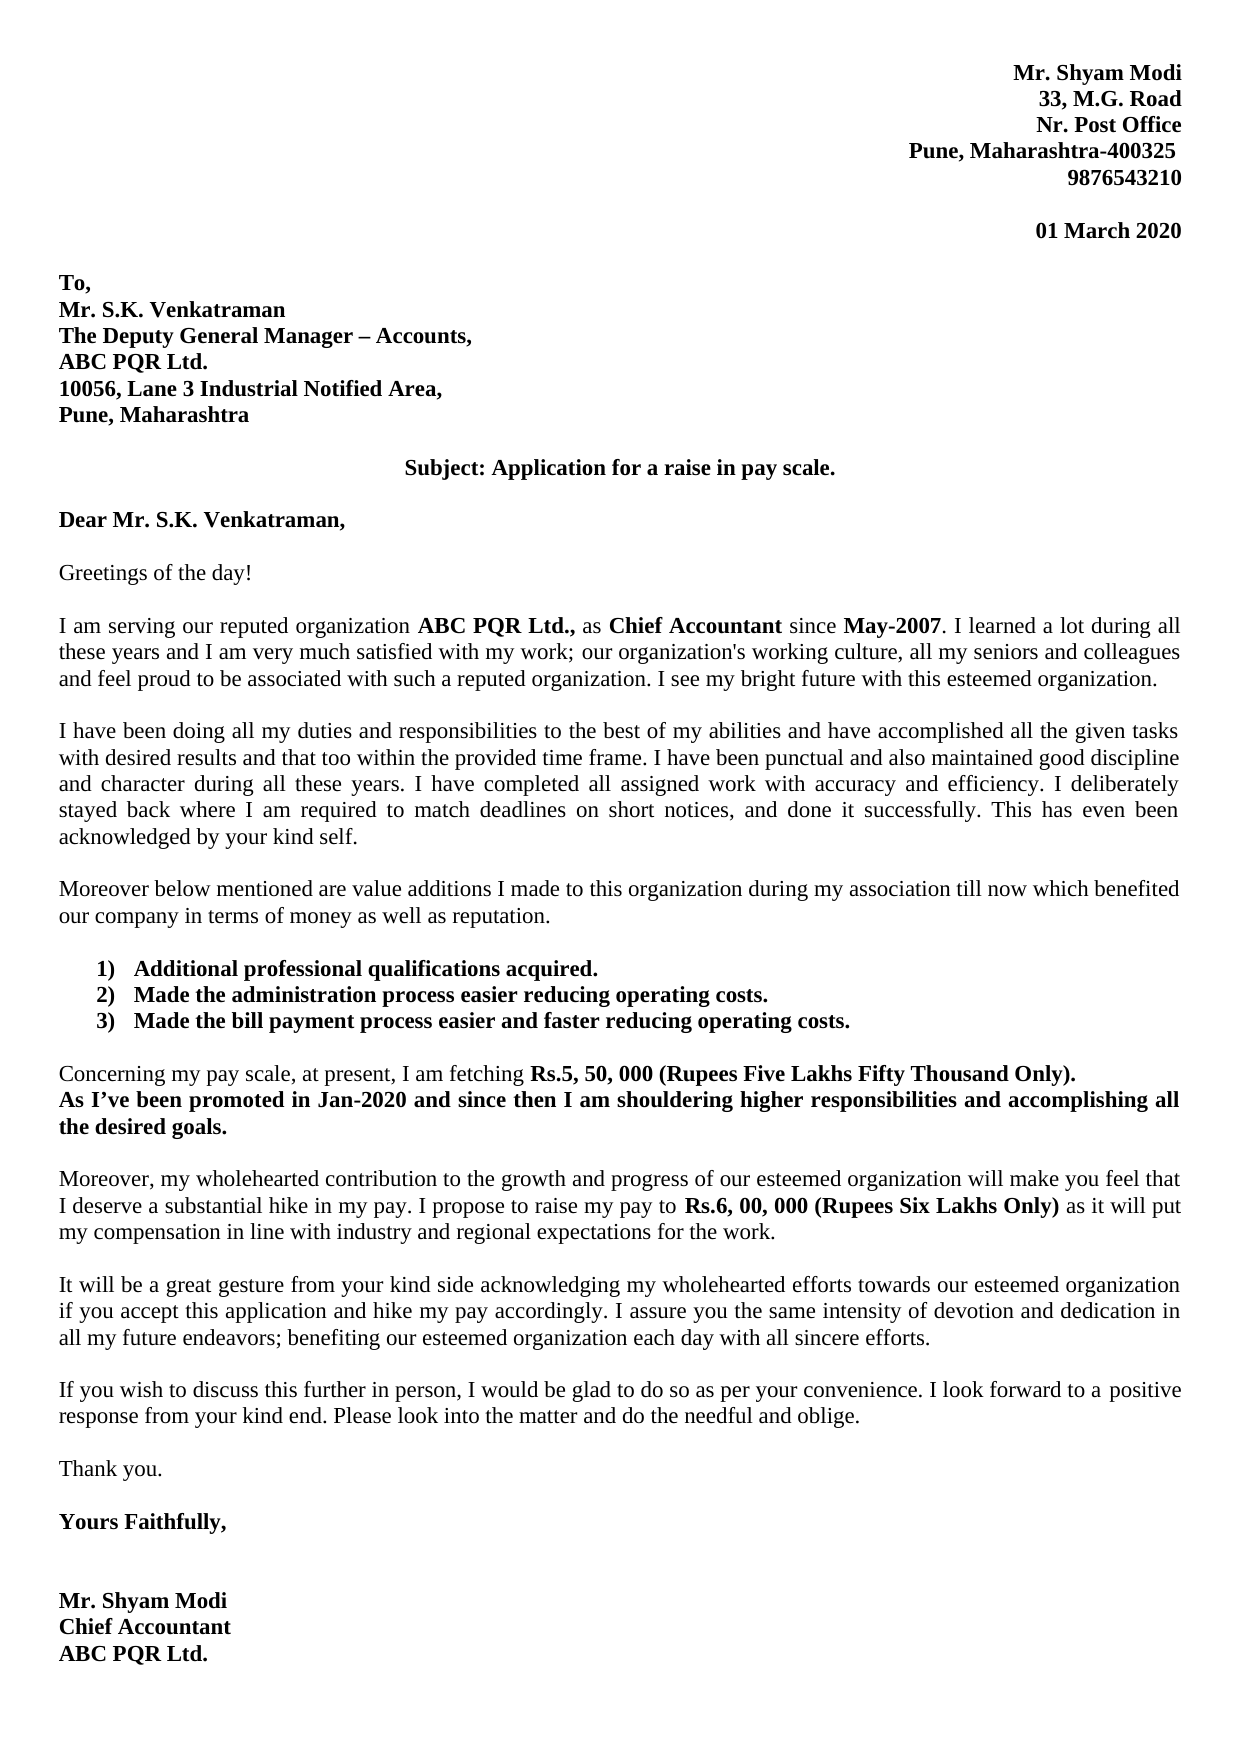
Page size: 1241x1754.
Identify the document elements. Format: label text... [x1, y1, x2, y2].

text Thank you. [58, 1455, 1182, 1482]
text Moreover, my wholehearted contribution to the growth and progress of our esteemed organization will make you feel that I deserve a substantial hike in my pay. I propose to raise my pay to Rs.6, 00, 000 (Rupees Six Lakhs Only) as it will put my compensation in line with industry and regional expectations for the work. [58, 1165, 1182, 1244]
text ABC PQR Ltd. [58, 1640, 1182, 1666]
text Dear Mr. S.K. Venkatraman, [58, 507, 1182, 533]
text Mr. Shyam Modi [58, 58, 1182, 85]
text Mr. S.K. Venkatraman [58, 296, 1182, 322]
text The Deputy General Manager – Accounts, [58, 322, 1182, 348]
text As I’ve been promoted in Jan-2020 and since then I am shouldering higher responsibilities and accomplishing all the desired goals. [58, 1086, 1182, 1139]
text I am serving our reputed organization ABC PQR Ltd., as Chief Accountant since May-2007. I learned a lot during all these years and I am very much satisfied with my work; our organization's working culture, all my seniors and colleagues and feel proud to be associated with such a reputed organization. I see my bright future with this esteemed organization. [58, 612, 1182, 691]
text Subject: Application for a raise in pay scale. [58, 454, 1182, 480]
text ABC PQR Ltd. [58, 348, 1182, 375]
text Chief Accountant [58, 1613, 1182, 1640]
text 33, M.G. Road [58, 85, 1182, 111]
list Additional professional qualifications acquired. [96, 954, 1182, 981]
text To, [58, 269, 1182, 296]
text 01 March 2020 [58, 217, 1182, 243]
text Pune, Maharashtra [58, 401, 1182, 427]
text 10056, Lane 3 Industrial Notified Area, [58, 375, 1182, 401]
text Yours Faithfully, [58, 1508, 1182, 1534]
list Made the administration process easier reducing operating costs. [96, 981, 1182, 1007]
text Greetings of the day! [58, 559, 1182, 586]
text Moreover below mentioned are value additions I made to this organization during my association till now which benefited our company in terms of money as well as reputation. [58, 876, 1182, 928]
text 9876543210 [58, 164, 1182, 190]
text Pune, Maharashtra-400325 [58, 138, 1182, 164]
text It will be a great gesture from your kind side acknowledging my wholehearted efforts towards our esteemed organization if you accept this application and hike my pay accordingly. I assure you the same intensity of devotion and dedication in all my future endeavors; benefiting our esteemed organization each day with all sincere efforts. [58, 1271, 1182, 1350]
text Nr. Post Office [58, 111, 1182, 138]
text Concerning my pay scale, at present, I am fetching Rs.5, 50, 000 (Rupees Five Lakhs Fifty Thousand Only). [58, 1060, 1182, 1086]
text Mr. Shyam Modi [58, 1587, 1182, 1613]
text If you wish to discuss this further in person, I would be glad to do so as per your convenience. I look forward to a positive response from your kind end. Please look into the matter and do the needful and oblige. [58, 1376, 1182, 1429]
list Made the bill payment process easier and faster reducing operating costs. [96, 1007, 1182, 1034]
text I have been doing all my duties and responsibilities to the best of my abilities and have accomplished all the given tasks with desired results and that too within the provided time frame. I have been punctual and also maintained good discipline and character during all these years. I have completed all assigned work with accuracy and efficiency. I deliberately stayed back where I am required to match deadlines on short notices, and done it successfully. This has even been acknowledged by your kind self. [58, 717, 1182, 849]
